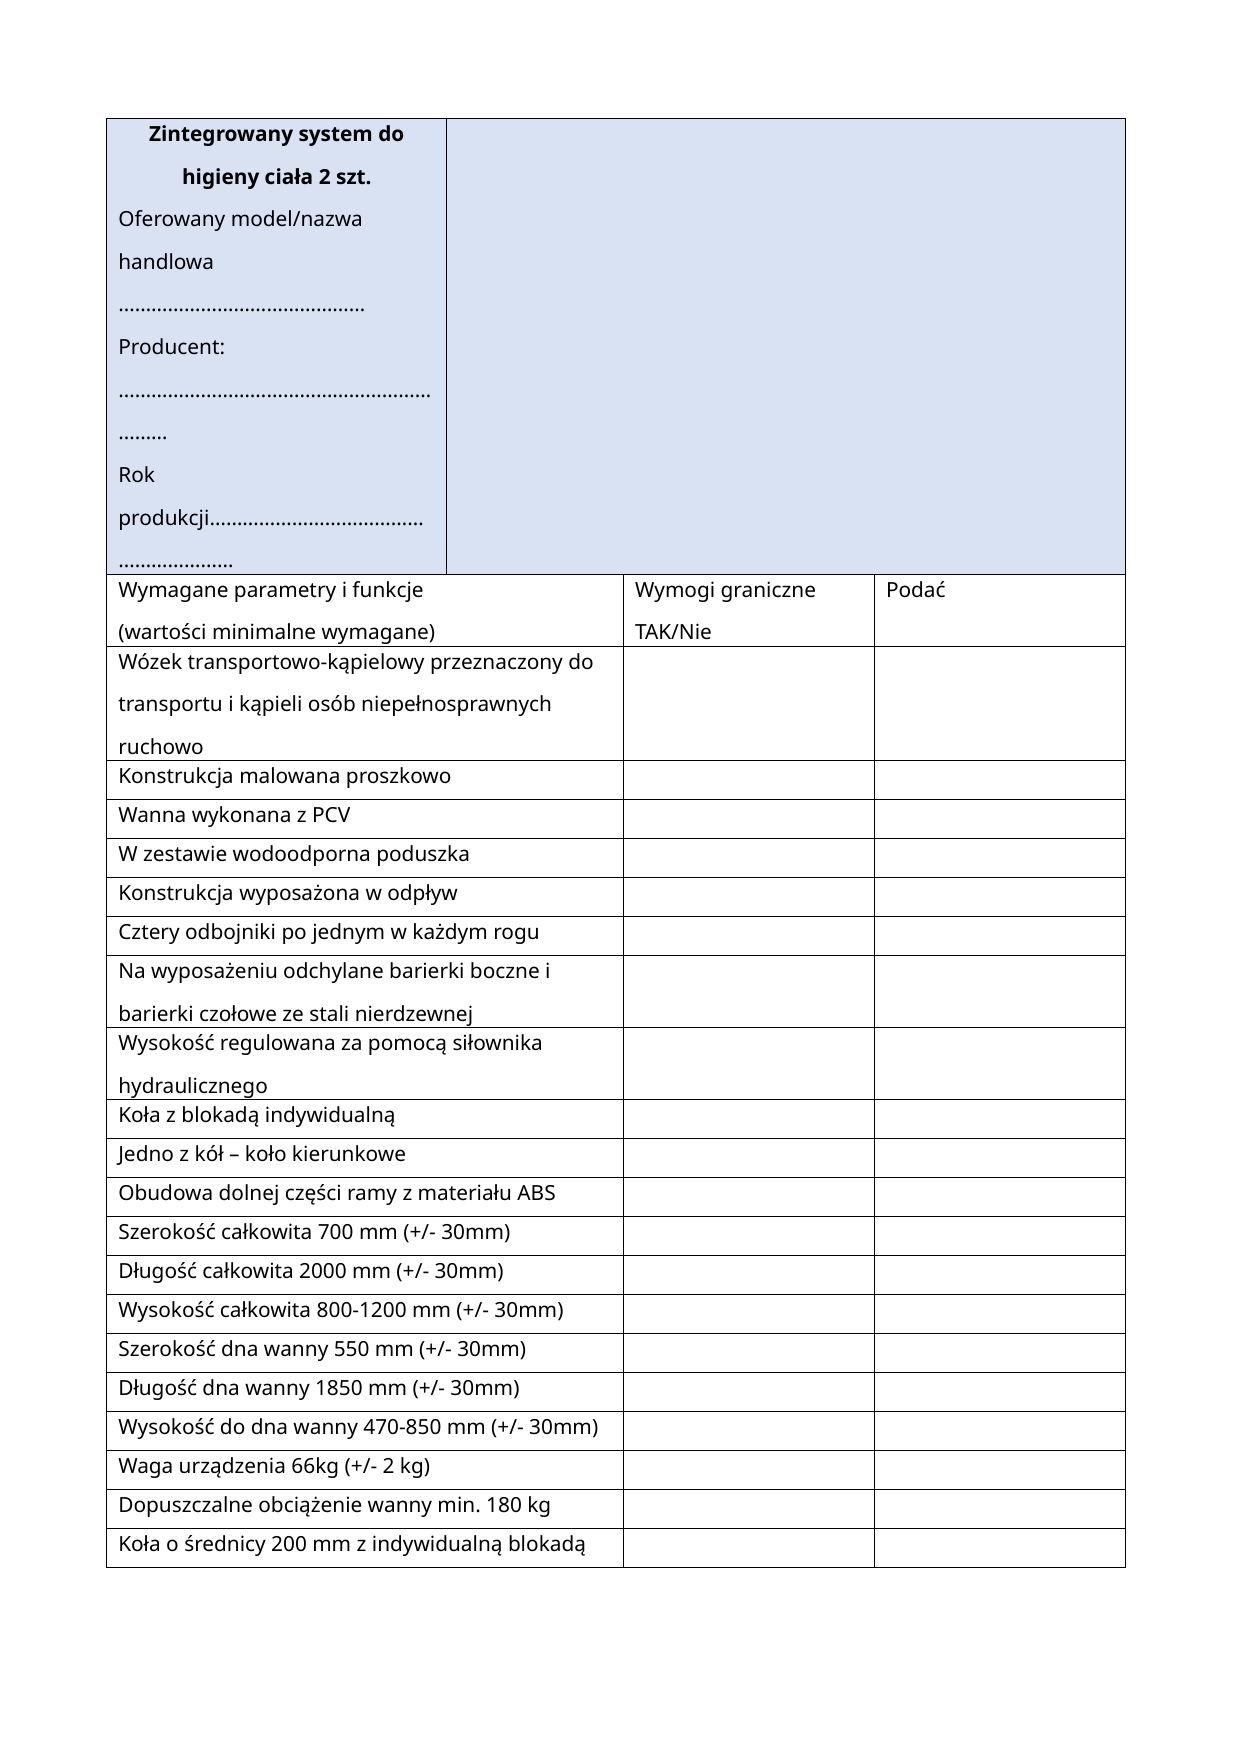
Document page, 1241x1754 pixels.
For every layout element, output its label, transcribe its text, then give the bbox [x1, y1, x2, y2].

table_cell [875, 1451, 1125, 1489]
table_cell Jedno z kół – koło kierunkowe [107, 1139, 623, 1177]
table_cell [875, 956, 1125, 1027]
table_cell Wymagane parametry i funkcje (wartości minimalne wymagane) [107, 575, 623, 646]
table_cell [875, 1373, 1125, 1411]
table_cell Długość dna wanny 1850 mm (+/- 30mm) [107, 1373, 623, 1411]
table_cell [875, 761, 1125, 799]
table_cell [875, 839, 1125, 877]
table_cell [624, 956, 874, 1027]
table_cell [624, 1529, 874, 1567]
table_cell [624, 1412, 874, 1450]
table_cell [624, 1139, 874, 1177]
table_cell Konstrukcja wyposażona w odpływ [107, 878, 623, 916]
table_cell [624, 1178, 874, 1216]
table_cell Szerokość dna wanny 550 mm (+/- 30mm) [107, 1334, 623, 1372]
table_cell [624, 1217, 874, 1255]
table_cell Konstrukcja malowana proszkowo [107, 761, 623, 799]
table_cell Cztery odbojniki po jednym w każdym rogu [107, 917, 623, 955]
table_cell Szerokość całkowita 700 mm (+/- 30mm) [107, 1217, 623, 1255]
table_cell [875, 1217, 1125, 1255]
table_cell Koła o średnicy 200 mm z indywidualną blokadą [107, 1529, 623, 1567]
table_cell [624, 761, 874, 799]
table_cell Podać [875, 575, 1125, 646]
table_cell [624, 1028, 874, 1099]
table_cell [624, 1100, 874, 1138]
table_cell [624, 1334, 874, 1372]
table_cell [624, 1451, 874, 1489]
table_header [447, 119, 1125, 574]
table_cell Wysokość całkowita 800-1200 mm (+/- 30mm) [107, 1295, 623, 1333]
table_header Zintegrowany system do higieny ciała 2 szt. Oferowany model/nazwa handlowa ……………………………………… Producent: ………………………………………………………… Rok produkcji…………………………………………………… [107, 119, 446, 574]
table_cell [875, 917, 1125, 955]
table_cell W zestawie wodoodporna poduszka [107, 839, 623, 877]
table_cell [624, 800, 874, 838]
table_cell Wysokość do dna wanny 470-850 mm (+/- 30mm) [107, 1412, 623, 1450]
table_cell [875, 800, 1125, 838]
table_cell [624, 647, 874, 760]
table_cell [624, 917, 874, 955]
table_cell Obudowa dolnej części ramy z materiału ABS [107, 1178, 623, 1216]
table_cell [875, 1295, 1125, 1333]
table_cell Wanna wykonana z PCV [107, 800, 623, 838]
table_cell [875, 1178, 1125, 1216]
table_cell Koła z blokadą indywidualną [107, 1100, 623, 1138]
table_cell [624, 1256, 874, 1294]
table_cell Na wyposażeniu odchylane barierki boczne i barierki czołowe ze stali nierdzewnej [107, 956, 623, 1027]
table_cell [624, 839, 874, 877]
table_cell [624, 1373, 874, 1411]
table_cell Wysokość regulowana za pomocą siłownika hydraulicznego [107, 1028, 623, 1099]
table_cell [875, 1139, 1125, 1177]
table_cell [624, 1490, 874, 1528]
table_cell [875, 647, 1125, 760]
table_cell Waga urządzenia 66kg (+/- 2 kg) [107, 1451, 623, 1489]
table_cell [875, 1334, 1125, 1372]
table_cell [875, 1490, 1125, 1528]
table_cell [875, 1412, 1125, 1450]
table_cell [624, 1295, 874, 1333]
table_cell Długość całkowita 2000 mm (+/- 30mm) [107, 1256, 623, 1294]
table_cell [875, 1100, 1125, 1138]
table_cell Wymogi graniczne TAK/Nie [624, 575, 874, 646]
table_cell [875, 1256, 1125, 1294]
table_cell [875, 1529, 1125, 1567]
table_cell [875, 878, 1125, 916]
table_cell Dopuszczalne obciążenie wanny min. 180 kg [107, 1490, 623, 1528]
table_cell Wózek transportowo-kąpielowy przeznaczony do transportu i kąpieli osób niepełnosprawnych ruchowo [107, 647, 623, 760]
table_cell [875, 1028, 1125, 1099]
table_cell [624, 878, 874, 916]
